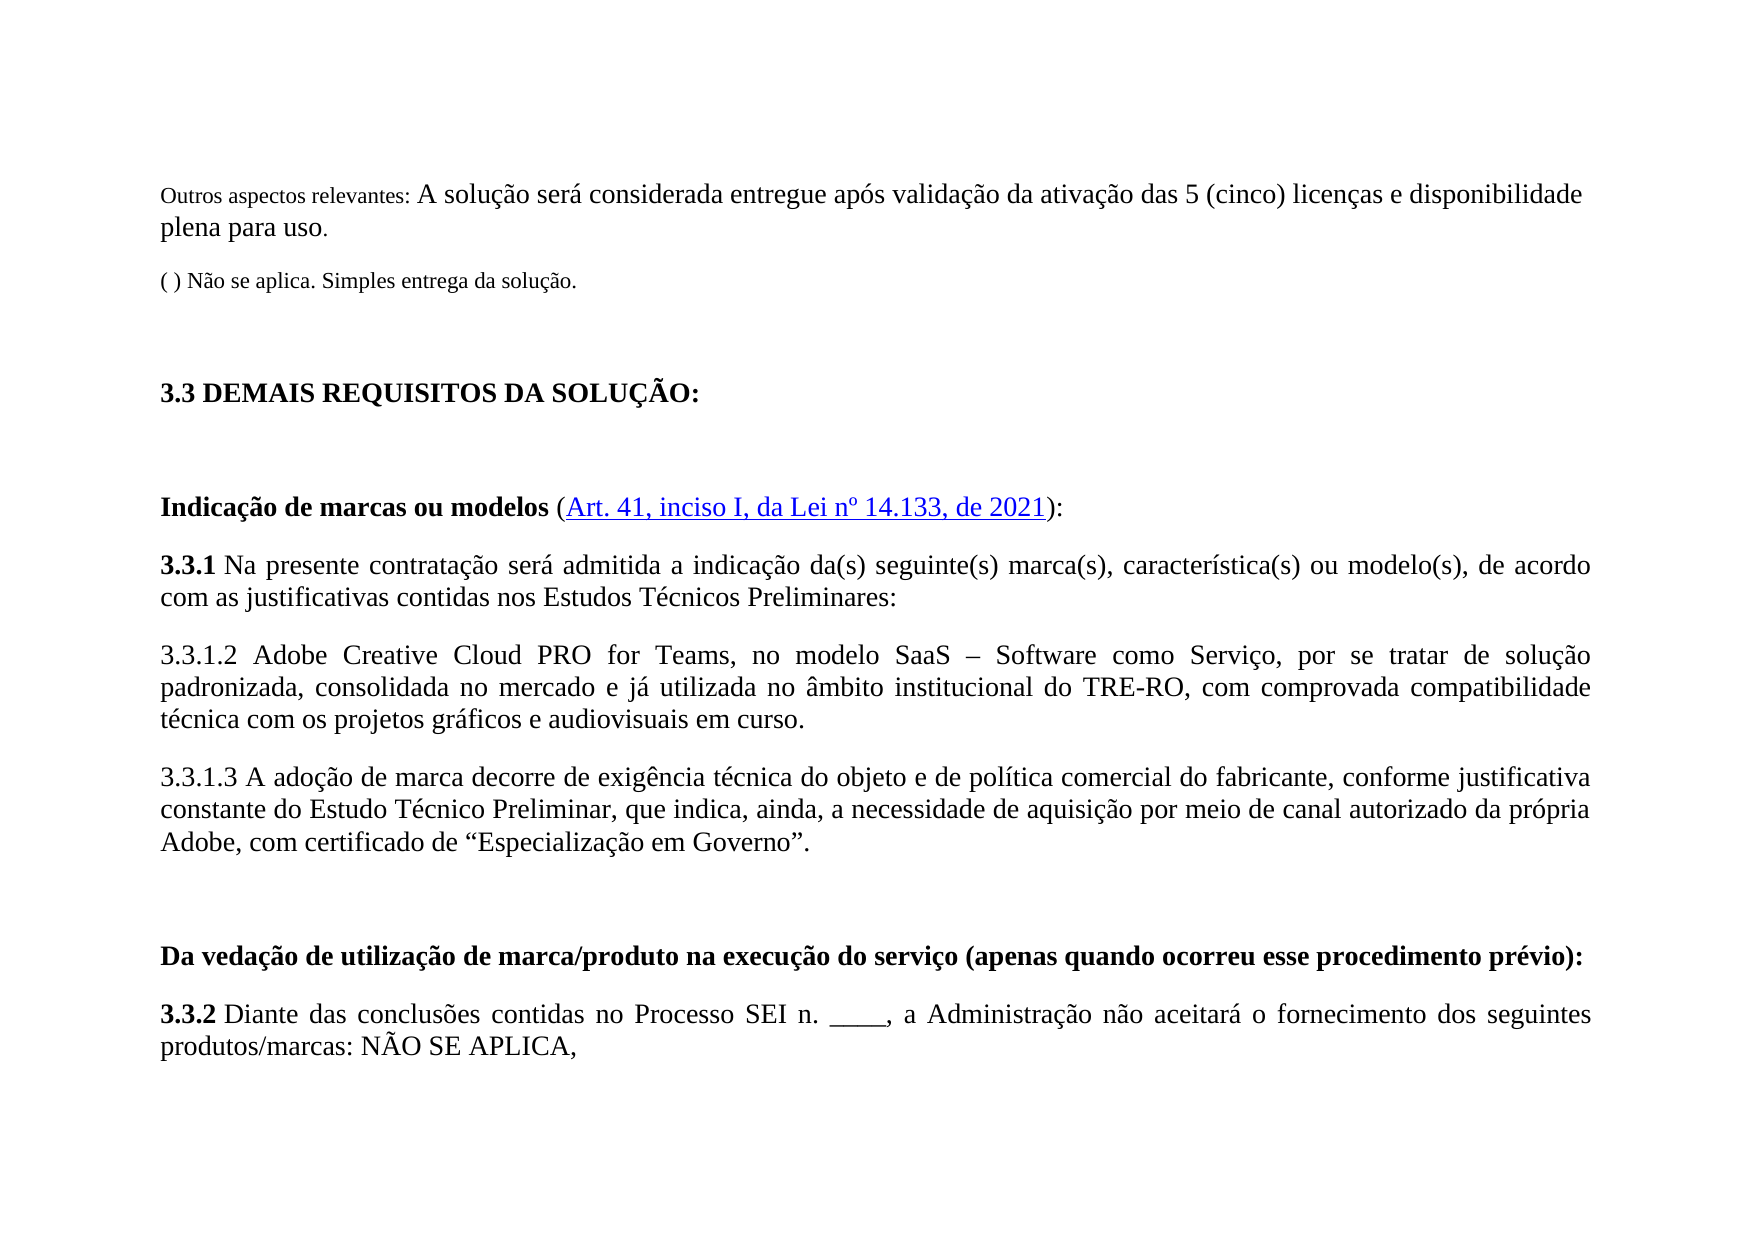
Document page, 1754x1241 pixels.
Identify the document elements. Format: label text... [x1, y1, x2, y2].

text 3.3.1 Na presente contratação será admitida a indicação da(s) seguinte(s) marca(s), característica(s) ou modelo(s), de acordo com as justificativas contidas nos Estudos Técnicos Preliminares: [160, 548, 1594, 613]
text 3.3.1.3 A adoção de marca decorre de exigência técnica do objeto e de política comercial do fabricante, conforme justificativa constante do Estudo Técnico Preliminar, que indica, ainda, a necessidade de aquisição por meio de canal autorizado da própria Adobe, com certificado de “Especialização em Governo”. [160, 760, 1594, 857]
text Da vedação de utilização de marca/produto na execução do serviço (apenas quando ocorreu esse procedimento prévio): [160, 939, 1594, 972]
text Outros aspectos relevantes: A solução será considerada entregue após validação da ativação das 5 (cinco) licenças e disponibilidade plena para uso. [160, 177, 1594, 242]
text 3.3.1.2 Adobe Creative Cloud PRO for Teams, no modelo SaaS – Software como Serviço, por se tratar de solução padronizada, consolidada no mercado e já utilizada no âmbito institucional do TRE-RO, com comprovada compatibilidade técnica com os projetos gráficos e audiovisuais em curso. [160, 638, 1594, 735]
text 3.3 DEMAIS REQUISITOS DA SOLUÇÃO: [160, 376, 1594, 408]
text 3.3.2 Diante das conclusões contidas no Processo SEI n. ____, a Administração não aceitará o fornecimento dos seguintes produtos/marcas: NÃO SE APLICA, [160, 997, 1594, 1062]
text Indicação de marcas ou modelos (Art. 41, inciso I, da Lei nº 14.133, de 2021): [160, 491, 1594, 523]
text ( ) Não se aplica. Simples entrega da solução. [160, 267, 1594, 293]
